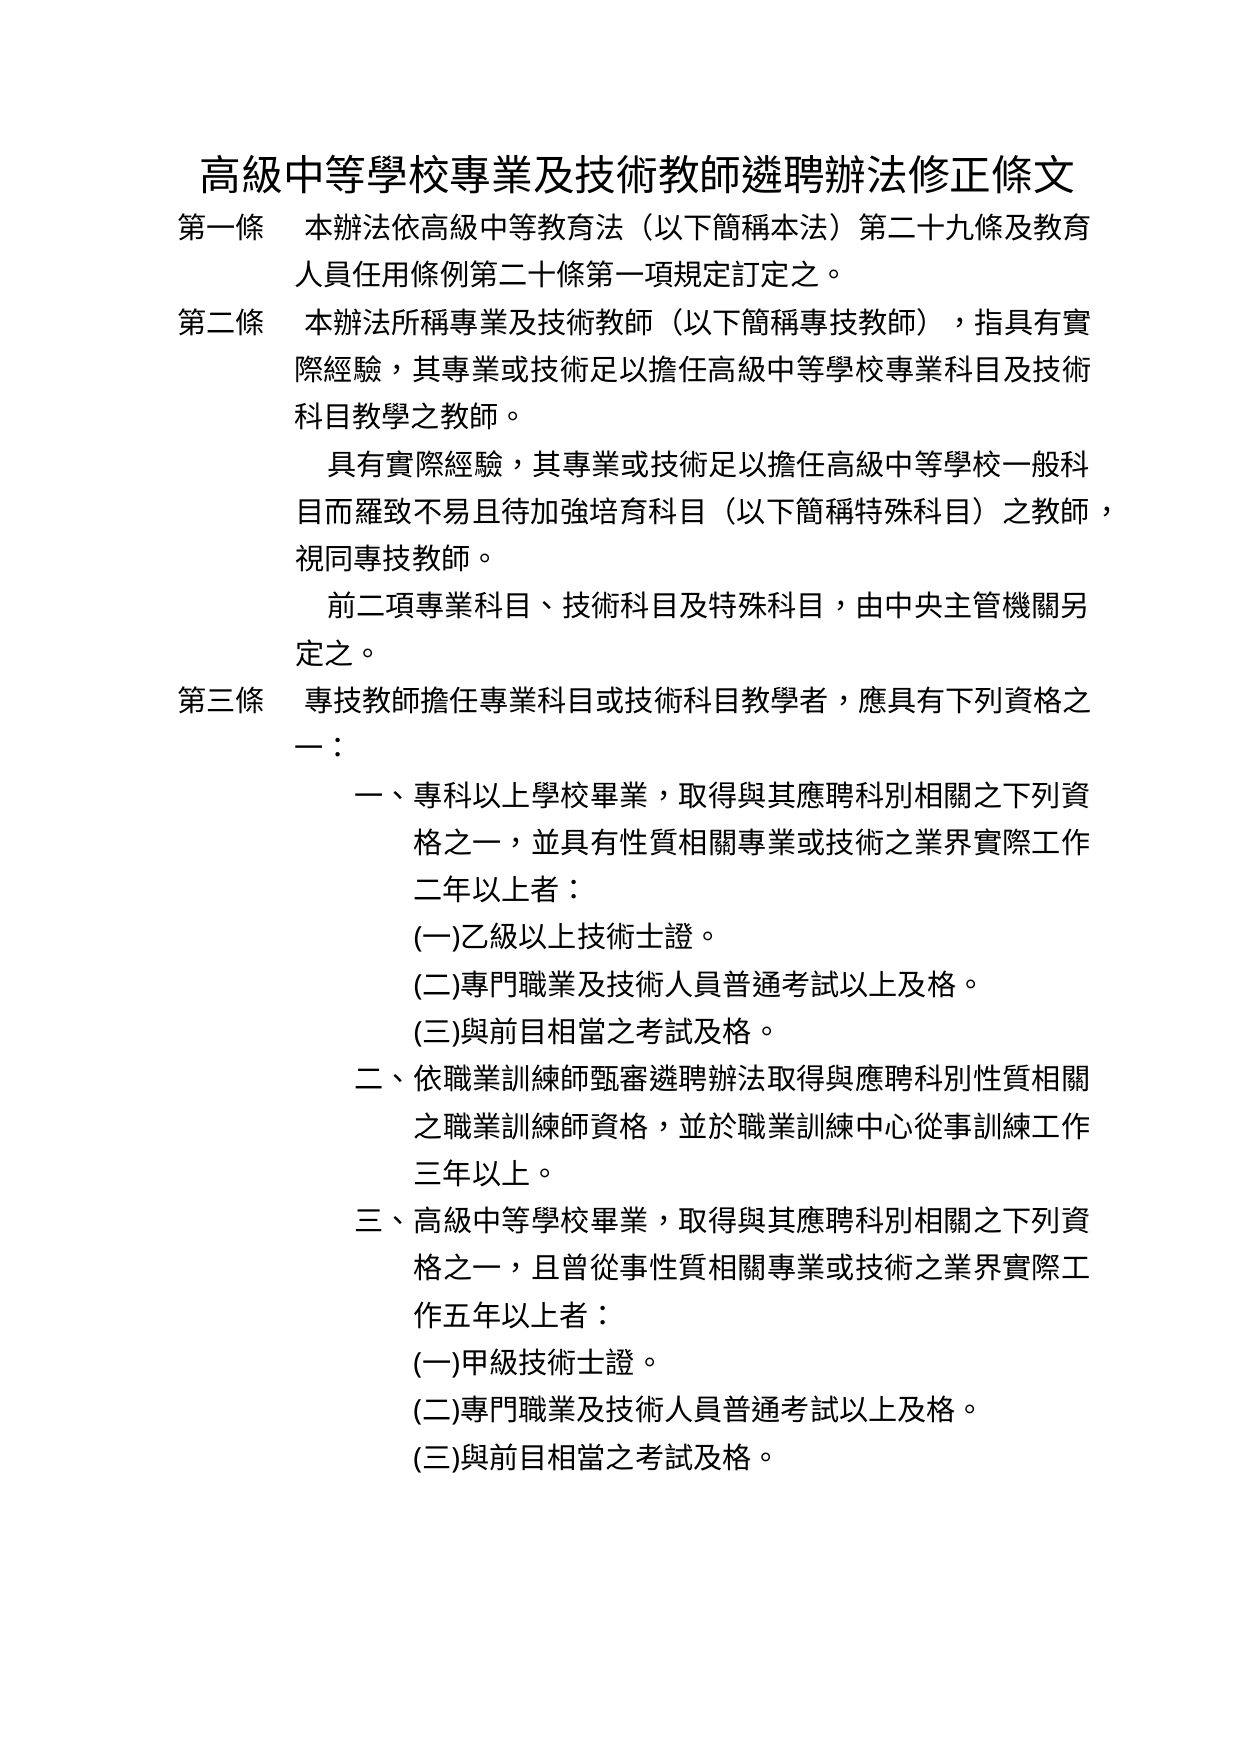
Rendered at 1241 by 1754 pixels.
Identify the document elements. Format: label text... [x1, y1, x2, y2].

text 三、 高級中等學校畢業，取得與其應聘科別相關之下列資格之一，且曾從事性質相關專業或技術之業界實際工作五年以上者： [354, 1194, 1092, 1336]
text 高級中等學校專業及技術教師遴聘辦法修正條文 [177, 148, 1097, 201]
text 第一條 本辦法依高級中等教育法（以下簡稱本法）第二十九條及教育人員任用條例第二十條第一項規定訂定之。 [177, 201, 1092, 295]
text (二)專門職業及技術人員普通考試以上及格。 [354, 1383, 1092, 1430]
text 第三條 專技教師擔任專業科目或技術科目教學者，應具有下列資格之一： [177, 674, 1092, 768]
text 具有實際經驗，其專業或技術足以擔任高級中等學校一般科目而羅致不易且待加強培育科目（以下簡稱特殊科目）之教師，視同專技教師。 [295, 437, 1092, 579]
text 二、 依職業訓練師甄審遴聘辦法取得與應聘科別性質相關之職業訓練師資格，並於職業訓練中心從事訓練工作三年以上。 [354, 1052, 1092, 1194]
text (一)甲級技術士證。 [354, 1336, 1092, 1383]
text 前二項專業科目、技術科目及特殊科目，由中央主管機關另定之。 [295, 579, 1092, 674]
text 第二條 本辦法所稱專業及技術教師（以下簡稱專技教師），指具有實際經驗，其專業或技術足以擔任高級中等學校專業科目及技術科目教學之教師。 [177, 295, 1092, 437]
text (三)與前目相當之考試及格。 [354, 1430, 1092, 1478]
text (三)與前目相當之考試及格。 [354, 1005, 1092, 1052]
text (二)專門職業及技術人員普通考試以上及格。 [354, 957, 1092, 1005]
text (一)乙級以上技術士證。 [354, 910, 1092, 957]
text 一、 專科以上學校畢業，取得與其應聘科別相關之下列資格之一，並具有性質相關專業或技術之業界實際工作二年以上者： [354, 768, 1092, 910]
